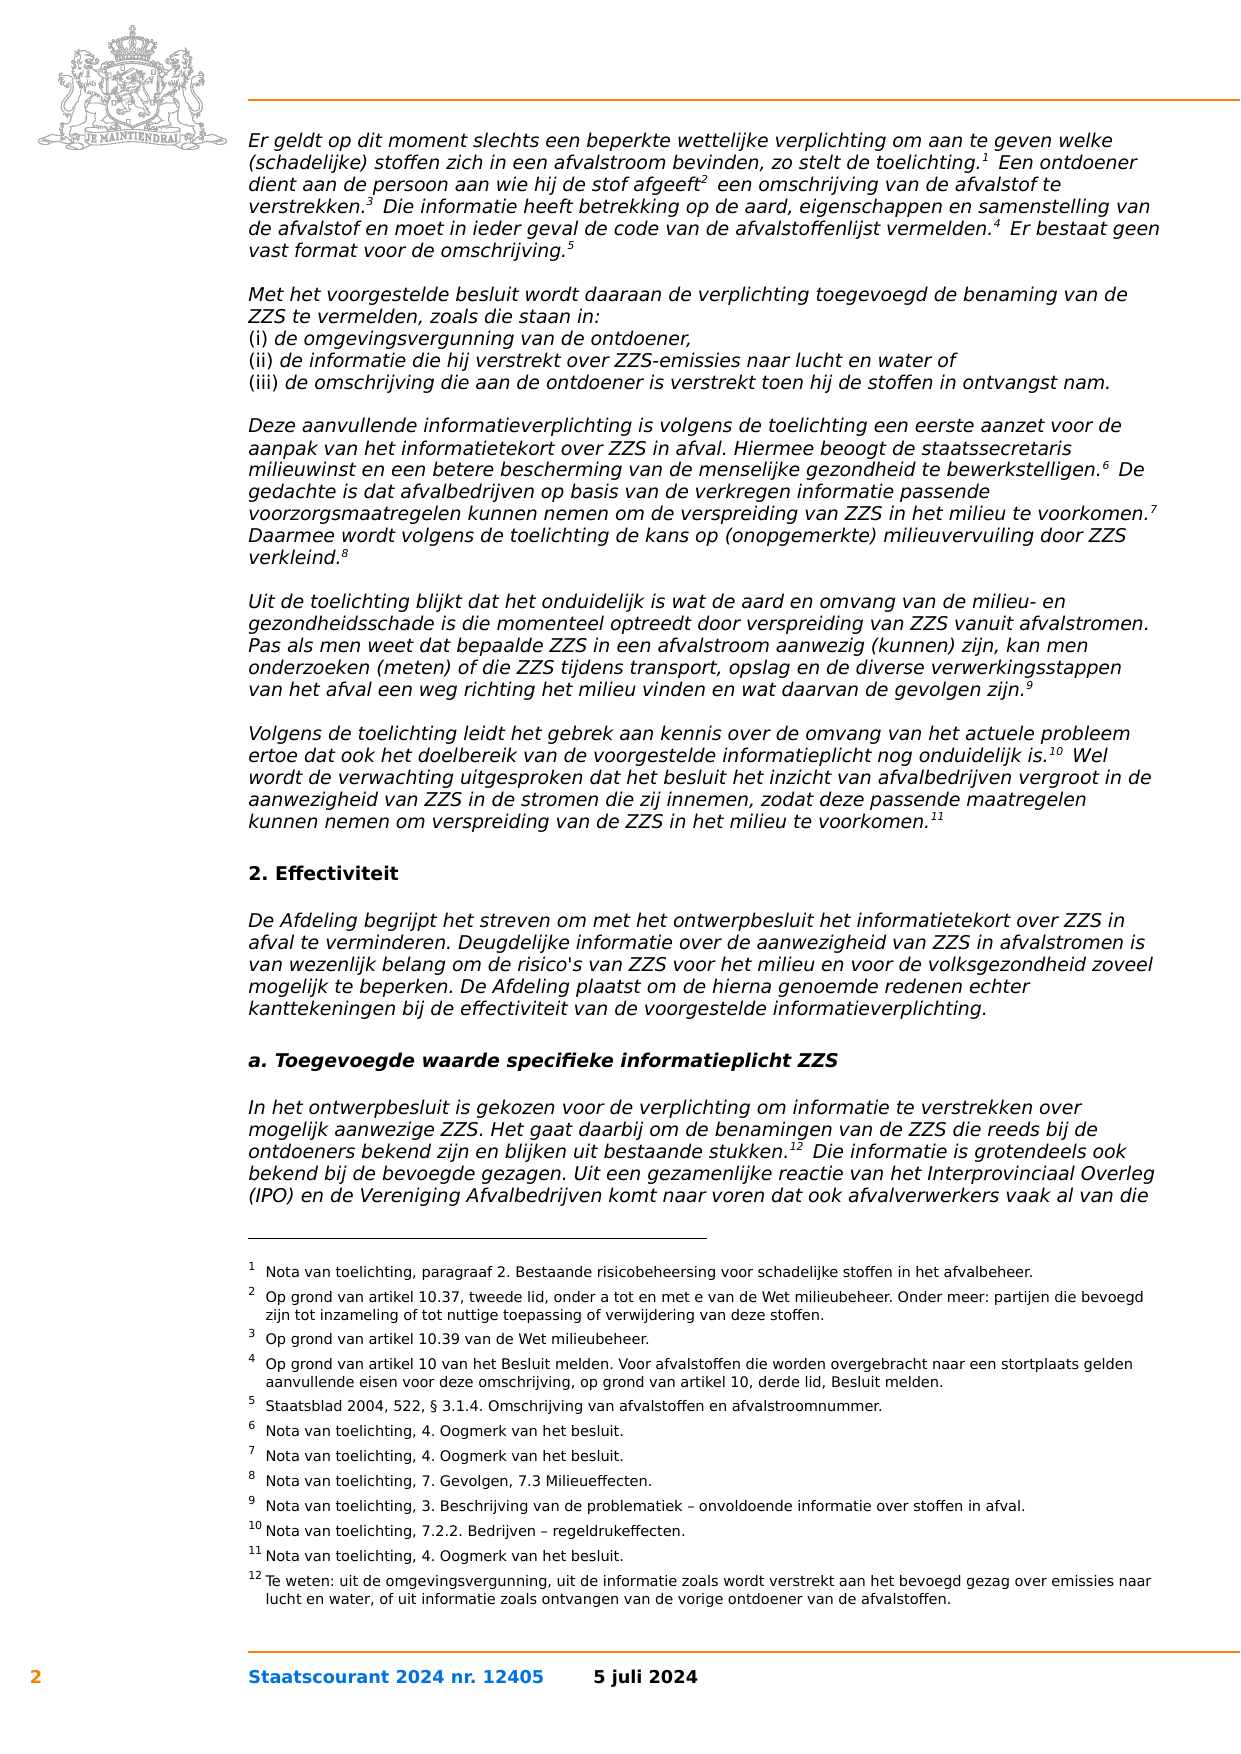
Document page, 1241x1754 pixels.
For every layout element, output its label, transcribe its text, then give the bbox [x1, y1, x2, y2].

text Nota van toelichting, 4. Oogmerk van het besluit. [248, 1444, 1163, 1466]
text (ii) de informatie die hij verstrekt over ZZS-emissies naar lucht en water of [248, 349, 1163, 372]
text De Afdeling begrijpt het streven om met het ontwerpbesluit het informatietekort over ZZS in afval te verminderen. Deugdelijke informatie over de aanwezigheid van ZZS in afvalstromen is van wezenlijk belang om de risico's van ZZS voor het milieu en voor de volksgezondheid zoveel mogelijk te beperken. De Afdeling plaatst om de hierna genoemde redenen echter kanttekeningen bij de effectiviteit van de voorgestelde informatieverplichting. [248, 910, 1163, 1020]
text Op grond van artikel 10.39 van de Wet milieubeheer. [248, 1327, 1163, 1349]
text Deze aanvullende informatieverplichting is volgens de toelichting een eerste aanzet voor de aanpak van het informatietekort over ZZS in afval. Hiermee beoogt de staatssecretaris milieuwinst en een betere bescherming van de menselijke gezondheid te bewerkstelligen. De gedachte is dat afvalbedrijven op basis van de verkregen informatie passende voorzorgsmaatregelen kunnen nemen om de verspreiding van ZZS in het milieu te voorkomen. Daarmee wordt volgens de toelichting de kans op (onopgemerkte) milieuvervuiling door ZZS verkleind. [248, 415, 1163, 569]
text Nota van toelichting, 7.2.2. Bedrijven – regeldrukeffecten. [248, 1519, 1163, 1541]
text Nota van toelichting, 3. Beschrijving van de problematiek – onvoldoende informatie over stoffen in afval. [248, 1494, 1163, 1516]
text Nota van toelichting, paragraaf 2. Bestaande risicobeheersing voor schadelijke stoffen in het afvalbeheer. [248, 1260, 1163, 1282]
text (iii) de omschrijving die aan de ontdoener is verstrekt toen hij de stoffen in ontvangst nam. [248, 372, 1163, 393]
text Op grond van artikel 10 van het Besluit melden. Voor afvalstoffen die worden overgebracht naar een stortplaats gelden aanvullende eisen voor deze omschrijving, op grond van artikel 10, derde lid, Besluit melden. [248, 1352, 1163, 1391]
text Uit de toelichting blijkt dat het onduidelijk is wat de aard en omvang van de milieu- en gezondheidsschade is die momenteel optreedt door verspreiding van ZZS vanuit afvalstromen. Pas als men weet dat bepaalde ZZS in een afvalstroom aanwezig (kunnen) zijn, kan men onderzoeken (meten) of die ZZS tijdens transport, opslag en de diverse verwerkingsstappen van het afval een weg richting het milieu vinden en wat daarvan de gevolgen zijn. [248, 591, 1163, 701]
text (i) de omgevingsvergunning van de ontdoener, [248, 328, 1163, 349]
text Nota van toelichting, 7. Gevolgen, 7.3 Milieueffecten. [248, 1469, 1163, 1491]
subtitle 2. Effectiviteit [248, 863, 1163, 885]
subtitle a. Toegevoegde waarde specifieke informatieplicht ZZS [248, 1050, 1163, 1072]
text Er geldt op dit moment slechts een beperkte wettelijke verplichting om aan te geven welke (schadelijke) stoffen zich in een afvalstroom bevinden, zo stelt de toelichting. Een ontdoener dient aan de persoon aan wie hij de stof afgeeft een omschrijving van de afvalstof te verstrekken. Die informatie heeft betrekking op de aard, eigenschappen en samenstelling van de afvalstof en moet in ieder geval de code van de afvalstoffenlijst vermelden. Er bestaat geen vast format voor de omschrijving. [248, 130, 1163, 262]
text In het ontwerpbesluit is gekozen voor de verplichting om informatie te verstrekken over mogelijk aanwezige ZZS. Het gaat daarbij om de benamingen van de ZZS die reeds bij de ontdoeners bekend zijn en blijken uit bestaande stukken. Die informatie is grotendeels ook bekend bij de bevoegde gezagen. Uit een gezamenlijke reactie van het Interprovinciaal Overleg (IPO) en de Vereniging Afvalbedrijven komt naar voren dat ook afvalverwerkers vaak al van die [248, 1097, 1163, 1207]
text Nota van toelichting, 4. Oogmerk van het besluit. [248, 1544, 1163, 1566]
text Te weten: uit de omgevingsvergunning, uit de informatie zoals wordt verstrekt aan het bevoegd gezag over emissies naar lucht en water, of uit informatie zoals ontvangen van de vorige ontdoener van de afvalstoffen. [248, 1569, 1163, 1608]
text Staatsblad 2004, 522, § 3.1.4. Omschrijving van afvalstoffen en afvalstroomnummer. [248, 1394, 1163, 1416]
text Nota van toelichting, 4. Oogmerk van het besluit. [248, 1419, 1163, 1441]
text Volgens de toelichting leidt het gebrek aan kennis over de omvang van het actuele probleem ertoe dat ook het doelbereik van de voorgestelde informatieplicht nog onduidelijk is. Wel wordt de verwachting uitgesproken dat het besluit het inzicht van afvalbedrijven vergroot in de aanwezigheid van ZZS in de stromen die zij innemen, zodat deze passende maatregelen kunnen nemen om verspreiding van de ZZS in het milieu te voorkomen. [248, 723, 1163, 833]
text Met het voorgestelde besluit wordt daaraan de verplichting toegevoegd de benaming van de ZZS te vermelden, zoals die staan in: [248, 284, 1163, 328]
text Op grond van artikel 10.37, tweede lid, onder a tot en met e van de Wet milieubeheer. Onder meer: partijen die bevoegd zijn tot inzameling of tot nuttige toepassing of verwijdering van deze stoffen. [248, 1285, 1163, 1324]
picture [38, 25, 227, 150]
